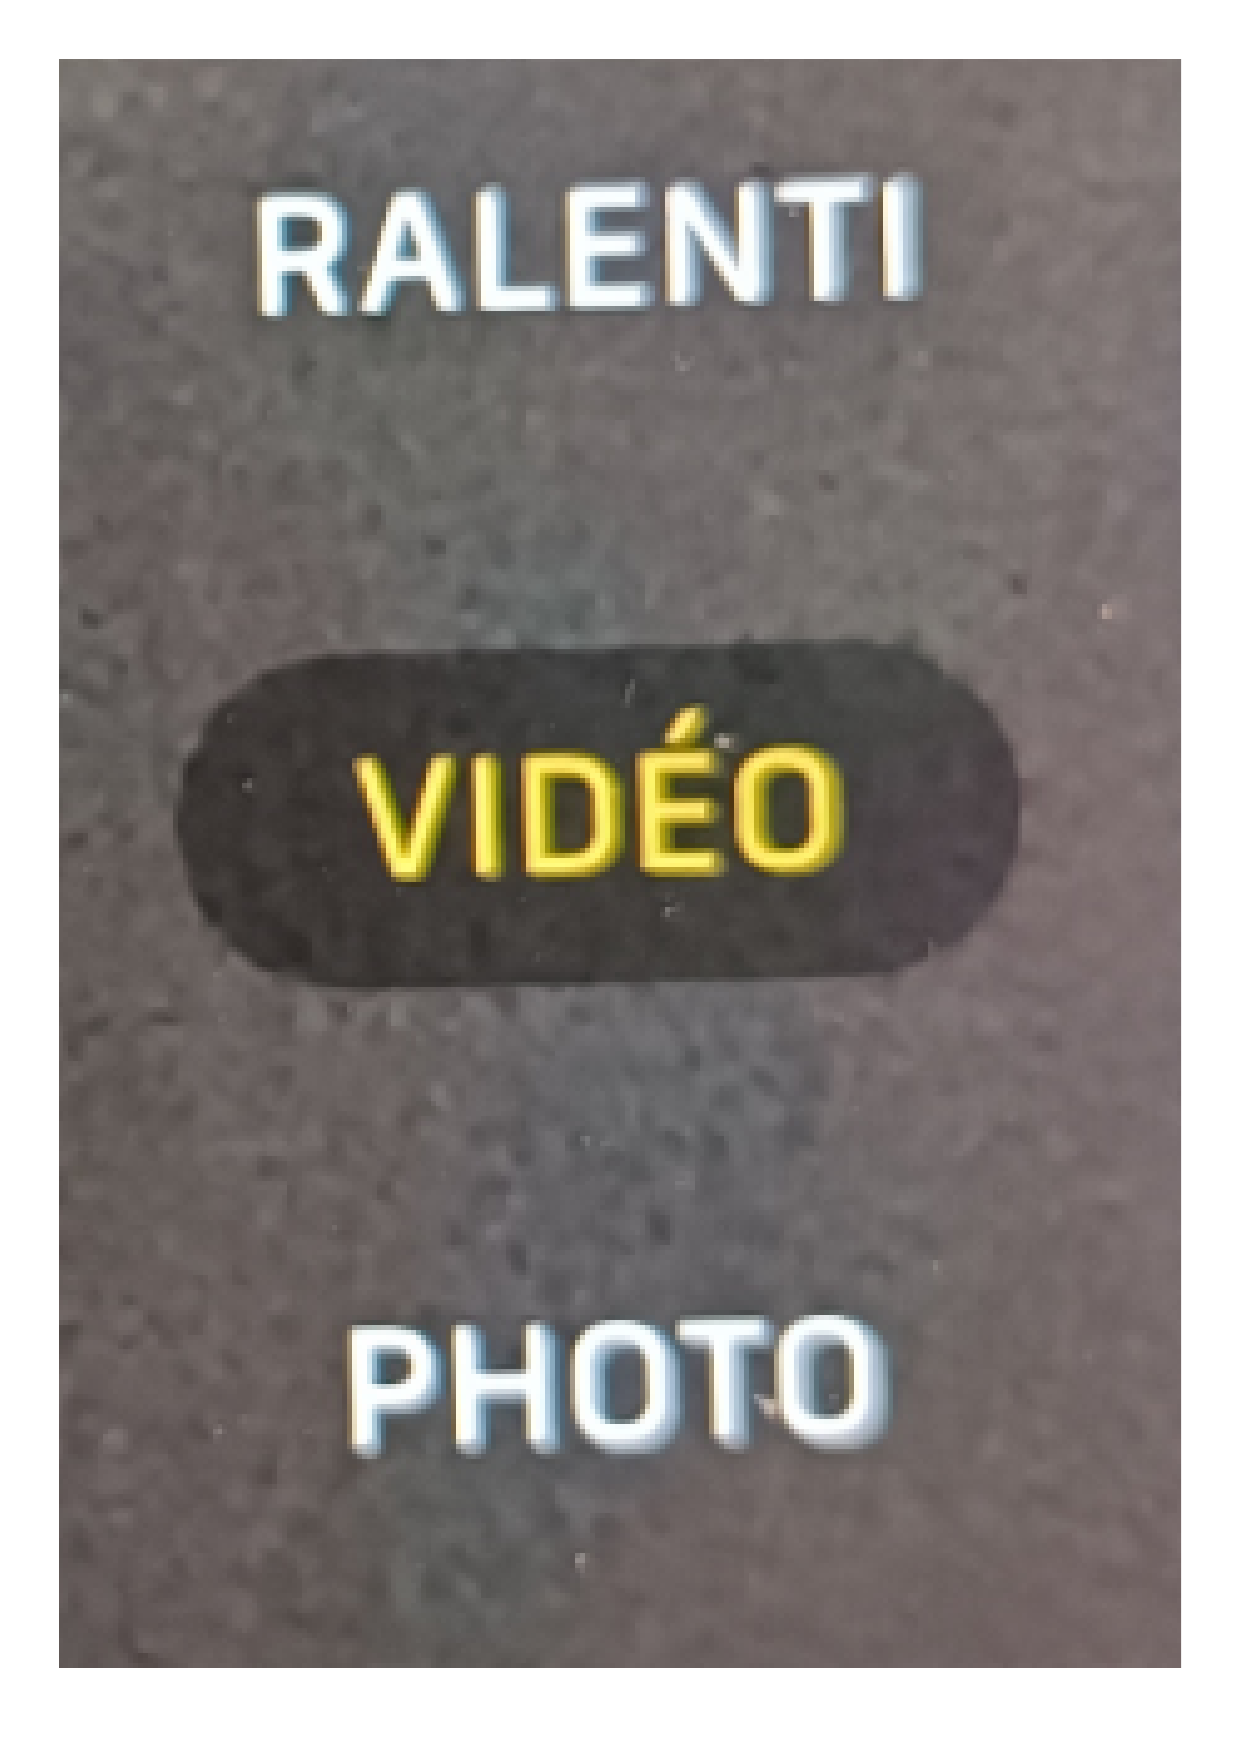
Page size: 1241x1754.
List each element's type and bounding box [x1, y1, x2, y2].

picture [59, 59, 1182, 1668]
